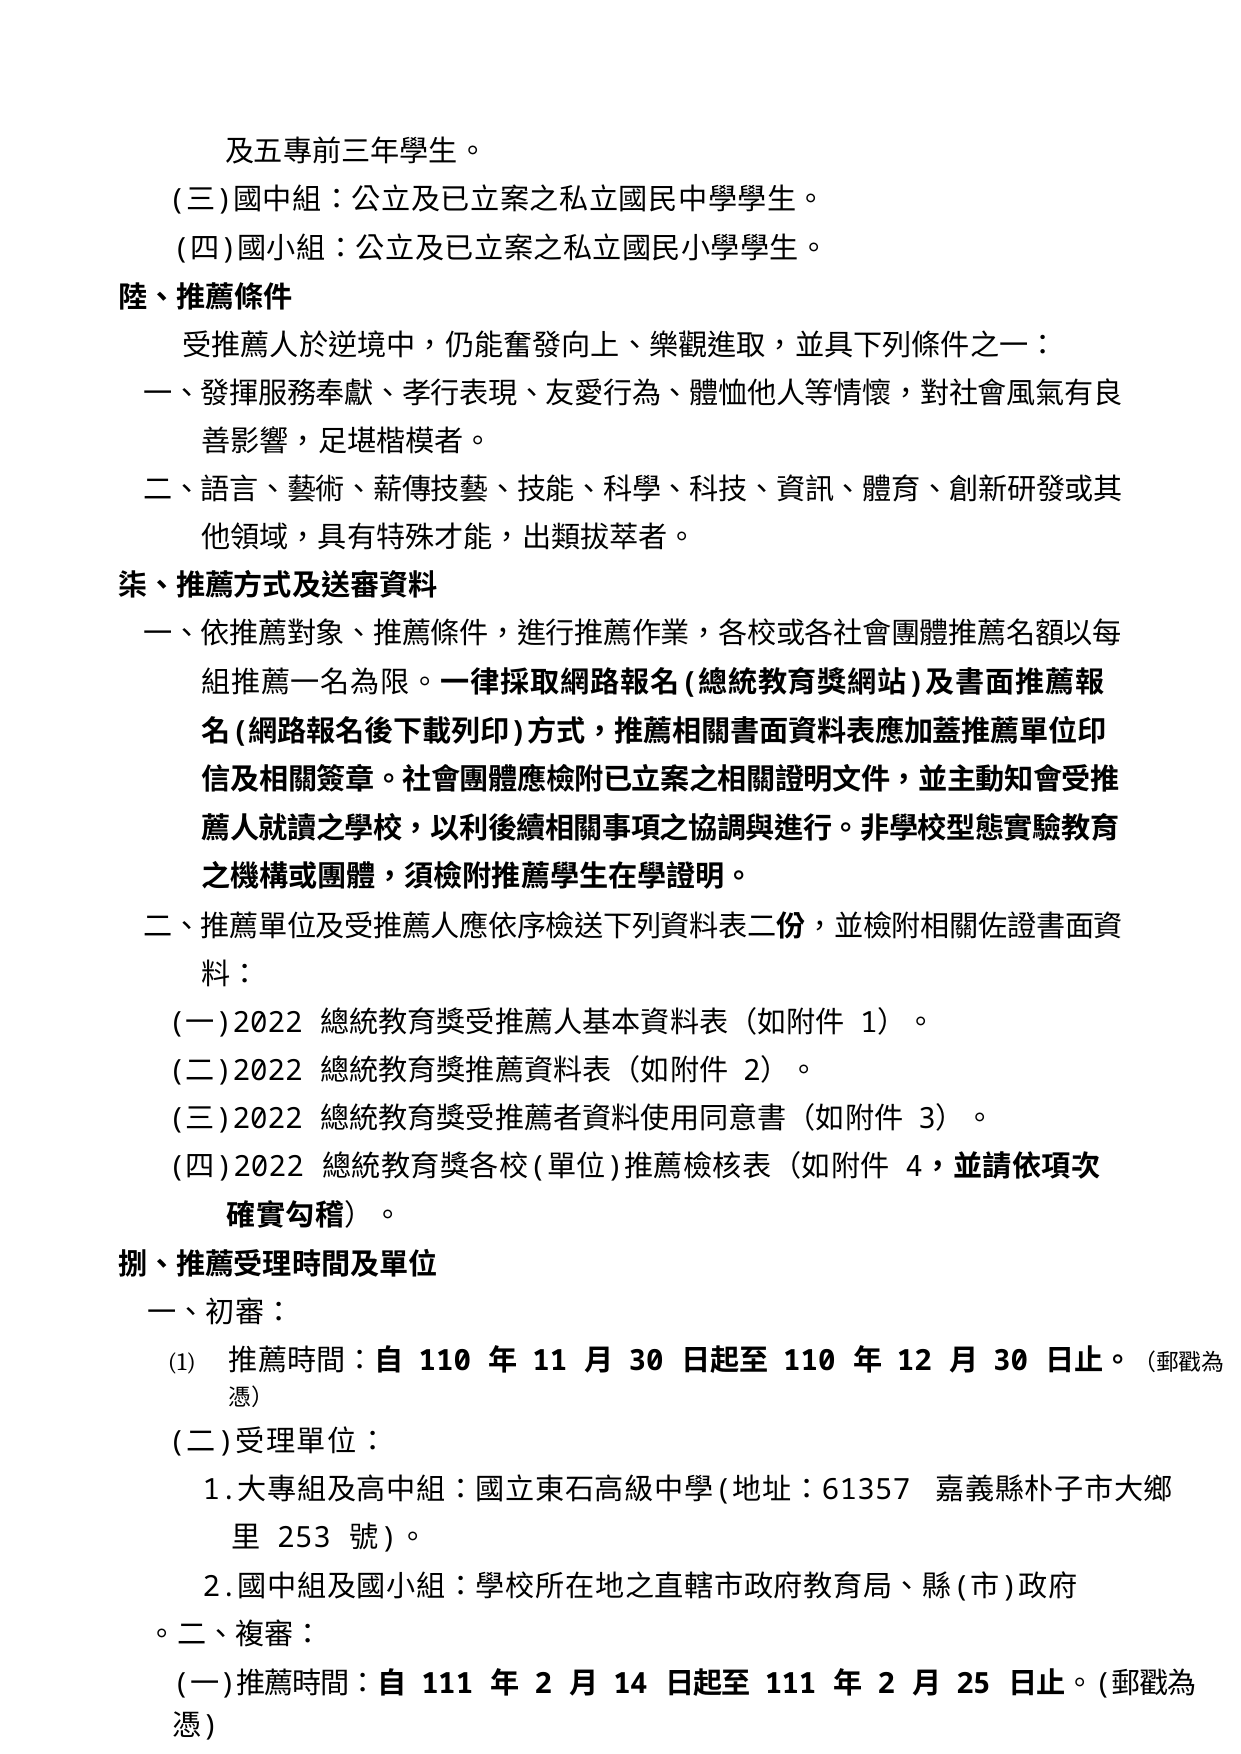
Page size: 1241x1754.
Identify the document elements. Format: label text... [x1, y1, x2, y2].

text 料： [201, 950, 1240, 992]
text (二)受理單位： [168, 1418, 1240, 1460]
text 一、初審： [147, 1288, 1240, 1331]
text (一)推薦時間：自 111 年 2 月 14 日起至 111 年 2 月 25 日止。(郵戳為憑) [172, 1659, 1240, 1744]
text (二)2022 總統教育獎推薦資料表（如附件 2）。 [168, 1046, 1240, 1089]
text 善影響，足堪楷模者。 [201, 417, 1240, 460]
text 陸、推薦條件 [118, 273, 1240, 315]
text 及五專前三年學生。 [225, 127, 1240, 170]
text 柒、推薦方式及送審資料 [118, 562, 1240, 604]
text 1.大專組及高中組：國立東石高級中學(地址：61357 嘉義縣朴子市大鄉 [202, 1466, 1240, 1508]
text 受推薦人於逆境中，仍能奮發向上、樂觀進取，並具下列條件之一： [182, 321, 1240, 363]
text (三)2022 總統教育獎受推薦者資料使用同意書（如附件 3）。 [168, 1094, 1240, 1137]
text (一)2022 總統教育獎受推薦人基本資料表（如附件 1）。 [168, 998, 1240, 1041]
list 推薦時間：自 110 年 11 月 30 日起至 110 年 12 月 30 日止。（郵戳為憑） [168, 1336, 1240, 1412]
text 二、語言、藝術、薪傳技藝、技能、科學、科技、資訊、體育、創新研發或其 [143, 466, 1240, 508]
text (四)2022 總統教育獎各校(單位)推薦檢核表（如附件 4，並請依項次確實勾稽）。 [168, 1143, 1122, 1234]
text 一、發揮服務奉獻、孝行表現、友愛行為、體恤他人等情懷，對社會風氣有良 [143, 369, 1240, 412]
text 里 253 號)。 [231, 1514, 1240, 1556]
text 2.國中組及國小組：學校所在地之直轄市政府教育局、縣(市)政府 。二、複審： [147, 1562, 1092, 1653]
text 二、推薦單位及受推薦人應依序檢送下列資料表二份，並檢附相關佐證書面資 [143, 902, 1240, 944]
text 他領域，具有特殊才能，出類拔萃者。 [201, 514, 1240, 556]
text (三)國中組：公立及已立案之私立國民中學學生。(四)國小組：公立及已立案之私立國民小學學生。 [168, 176, 814, 267]
text 一、依推薦對象、推薦條件，進行推薦作業，各校或各社會團體推薦名額以每組推薦一名為限。一律採取網路報名(總統教育獎網站)及書面推薦報名(網路報名後下載列印)方式，推薦相關書面資料表應加蓋推薦單位印信及相關簽章。社會團體應檢附已立案之相關證明文件，並主動知會受推薦人就讀之學校，以利後續相關事項之協調與進行。非學校型態實驗教育之機構或團體，須檢附推薦學生在學證明。 [143, 610, 1122, 895]
text 捌、推薦受理時間及單位 [118, 1240, 1240, 1282]
